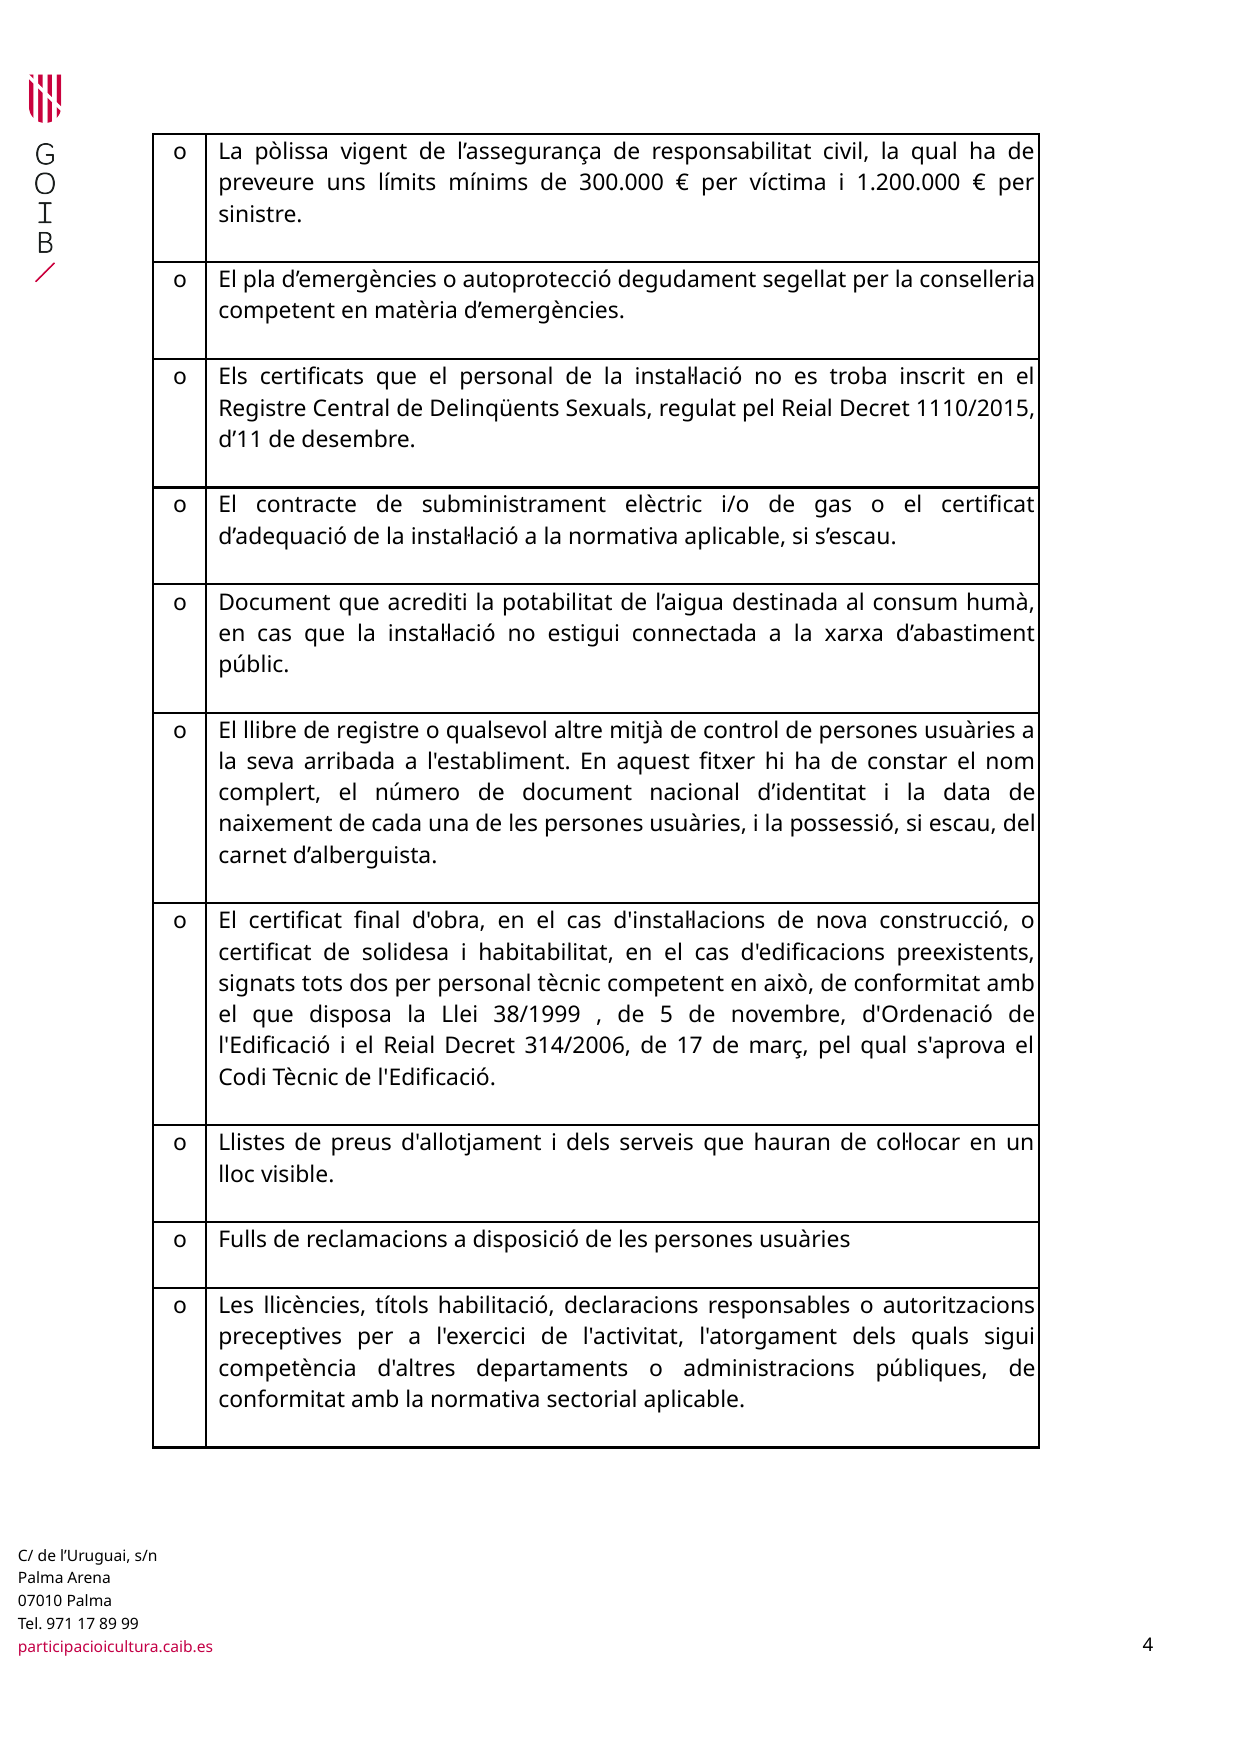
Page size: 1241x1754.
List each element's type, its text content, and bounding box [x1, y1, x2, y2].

table_cell o [154, 904, 205, 1124]
table_cell o [154, 489, 205, 583]
table_cell o [154, 135, 205, 261]
table_cell Fulls de reclamacions a disposició de les persones usuàries [207, 1223, 1038, 1287]
table_cell Document que acrediti la potabilitat de l’aigua destinada al consum humà, en cas que la instal·lació no estigui connectada a la xarxa d’abastiment públic. [207, 585, 1038, 712]
table_cell Les llicències, títols habilitació, declaracions responsables o autoritzacions preceptives per a l'exercici de l'activitat, l'atorgament dels quals sigui competència d'altres departaments o administracions públiques, de conformitat amb la normativa sectorial aplicable. [207, 1289, 1038, 1446]
table_cell o [154, 1223, 205, 1287]
table_cell o [154, 1126, 205, 1221]
table_cell o [154, 1289, 205, 1446]
table_cell La pòlissa vigent de l’assegurança de responsabilitat civil, la qual ha de preveure uns límits mínims de 300.000 € per víctima i 1.200.000 € per sinistre. [207, 135, 1038, 261]
table_cell Els certificats que el personal de la instal·lació no es troba inscrit en el Registre Central de Delinqüents Sexuals, regulat pel Reial Decret 1110/2015, d’11 de desembre. [207, 360, 1038, 486]
table_cell o [154, 360, 205, 486]
table_cell o [154, 263, 205, 358]
table_cell El llibre de registre o qualsevol altre mitjà de control de persones usuàries a la seva arribada a l'establiment. En aquest fitxer hi ha de constar el nom complert, el número de document nacional d’identitat i la data de naixement de cada una de les persones usuàries, i la possessió, si escau, del carnet d’alberguista. [207, 714, 1038, 902]
table_cell o [154, 585, 205, 712]
table_cell o [154, 714, 205, 902]
picture [0, 51, 89, 313]
table_cell El pla d’emergències o autoprotecció degudament segellat per la conselleria competent en matèria d’emergències. [207, 263, 1038, 358]
table_cell Llistes de preus d'allotjament i dels serveis que hauran de col·locar en un lloc visible. [207, 1126, 1038, 1221]
table_cell El certificat final d'obra, en el cas d'instal·lacions de nova construcció, o certificat de solidesa i habitabilitat, en el cas d'edificacions preexistents, signats tots dos per personal tècnic competent en això, de conformitat amb el que disposa la Llei 38/1999 , de 5 de novembre, d'Ordenació de l'Edificació i el Reial Decret 314/2006, de 17 de març, pel qual s'aprova el Codi Tècnic de l'Edificació. [207, 904, 1038, 1124]
table_cell El contracte de subministrament elèctric i/o de gas o el certificat d’adequació de la instal·lació a la normativa aplicable, si s’escau. [207, 489, 1038, 583]
